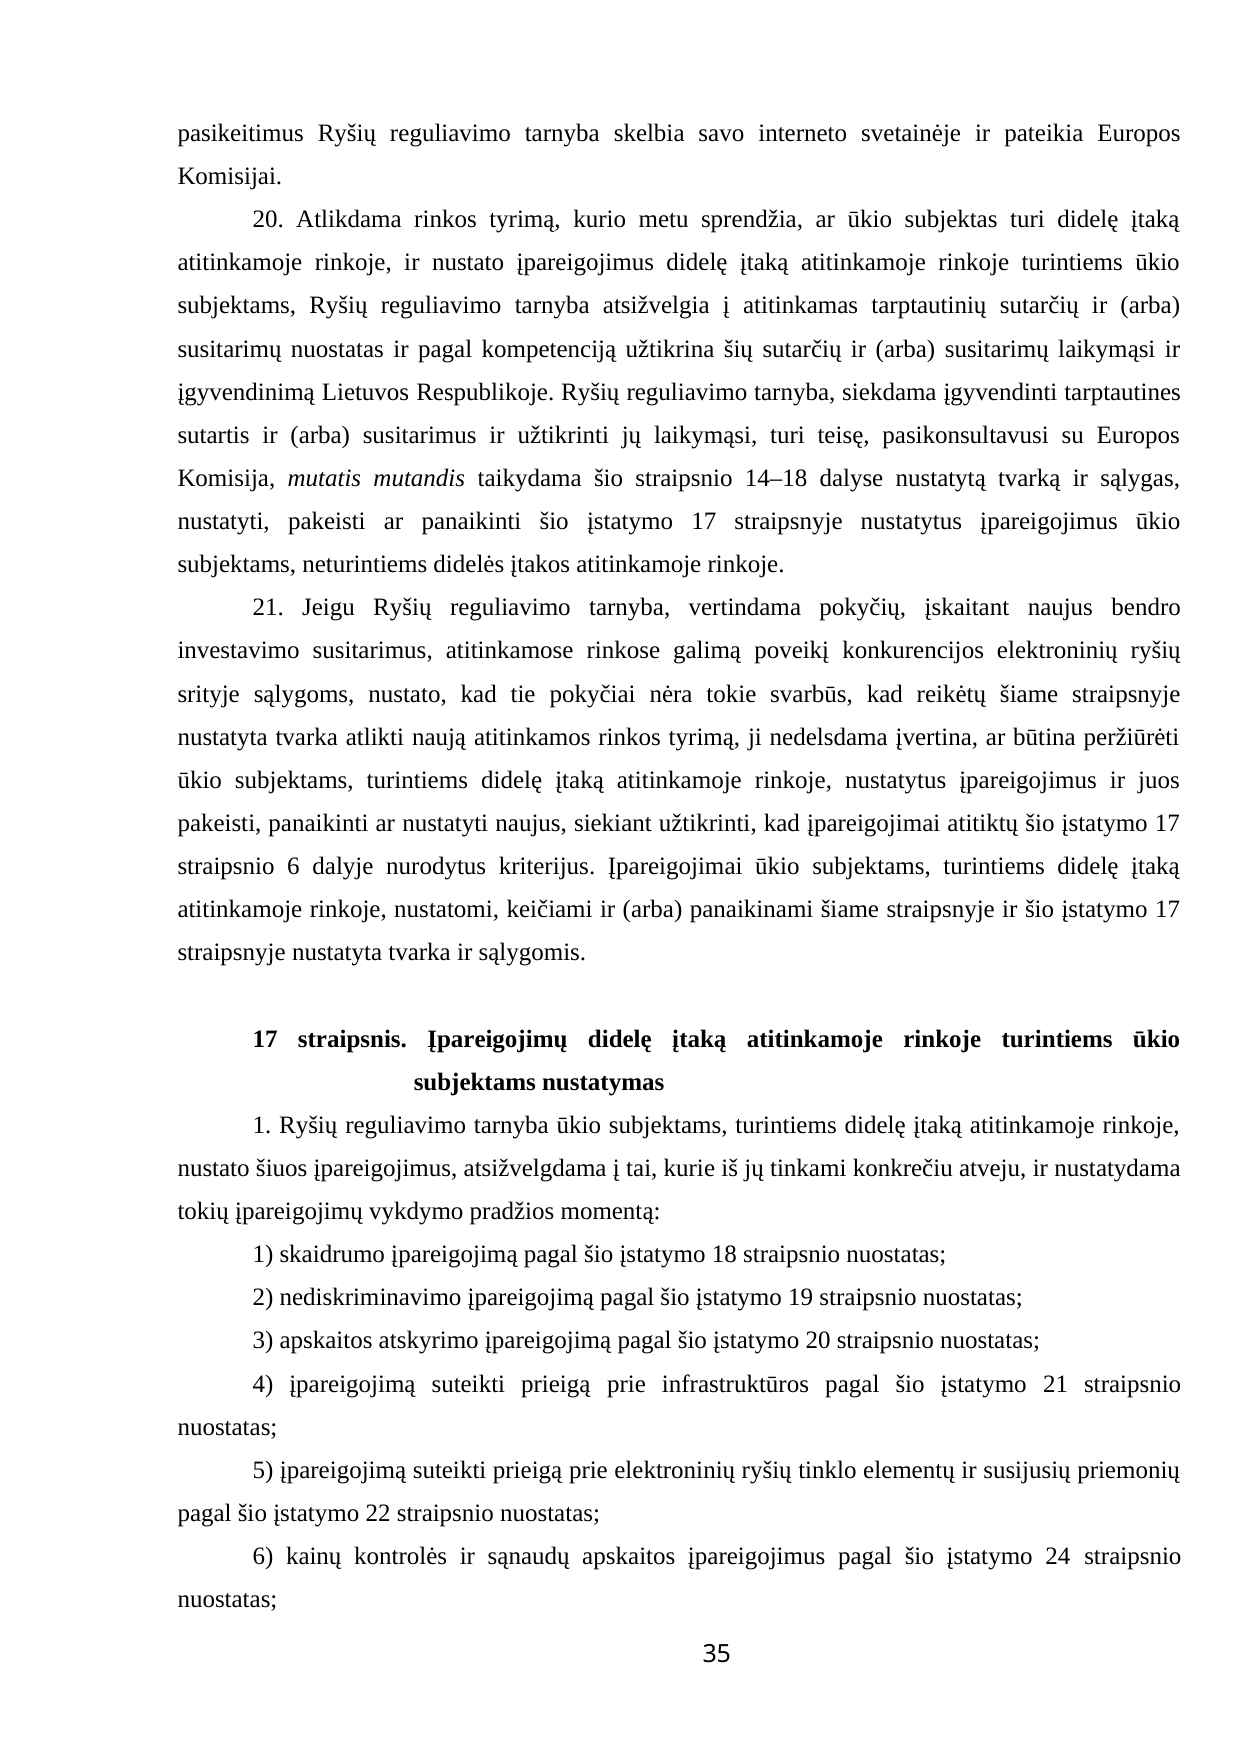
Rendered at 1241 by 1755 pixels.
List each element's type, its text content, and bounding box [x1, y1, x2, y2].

text 1. Ryšių reguliavimo tarnyba ūkio subjektams, turintiems didelę įtaką atitinkamoje rinkoje, nustato šiuos įpareigojimus, atsižvelgdama į tai, kurie iš jų tinkami konkrečiu atveju, ir nustatydama tokių įpareigojimų vykdymo pradžios momentą: [177, 1110, 1181, 1225]
text 4) įpareigojimą suteikti prieigą prie infrastruktūros pagal šio įstatymo 21 straipsnio nuostatas; [177, 1369, 1181, 1441]
text pasikeitimus Ryšių reguliavimo tarnyba skelbia savo interneto svetainėje ir pateikia Europos Komisijai. [177, 118, 1181, 190]
text 2) nediskriminavimo įpareigojimą pagal šio įstatymo 19 straipsnio nuostatas; [177, 1282, 1181, 1311]
text 21. Jeigu Ryšių reguliavimo tarnyba, vertindama pokyčių, įskaitant naujus bendro investavimo susitarimus, atitinkamose rinkose galimą poveikį konkurencijos elektroninių ryšių srityje sąlygoms, nustato, kad tie pokyčiai nėra tokie svarbūs, kad reikėtų šiame straipsnyje nustatyta tvarka atlikti naują atitinkamos rinkos tyrimą, ji nedelsdama įvertina, ar būtina peržiūrėti ūkio subjektams, turintiems didelę įtaką atitinkamoje rinkoje, nustatytus įpareigojimus ir juos pakeisti, panaikinti ar nustatyti naujus, siekiant užtikrinti, kad įpareigojimai atitiktų šio įstatymo 17 straipsnio 6 dalyje nurodytus kriterijus. Įpareigojimai ūkio subjektams, turintiems didelę įtaką atitinkamoje rinkoje, nustatomi, keičiami ir (arba) panaikinami šiame straipsnyje ir šio įstatymo 17 straipsnyje nustatyta tvarka ir sąlygomis. [177, 592, 1181, 966]
text 3) apskaitos atskyrimo įpareigojimą pagal šio įstatymo 20 straipsnio nuostatas; [177, 1326, 1181, 1354]
text 1) skaidrumo įpareigojimą pagal šio įstatymo 18 straipsnio nuostatas; [177, 1239, 1181, 1268]
text 20. Atlikdama rinkos tyrimą, kurio metu sprendžia, ar ūkio subjektas turi didelę įtaką atitinkamoje rinkoje, ir nustato įpareigojimus didelę įtaką atitinkamoje rinkoje turintiems ūkio subjektams, Ryšių reguliavimo tarnyba atsižvelgia į atitinkamas tarptautinių sutarčių ir (arba) susitarimų nuostatas ir pagal kompetenciją užtikrina šių sutarčių ir (arba) susitarimų laikymąsi ir įgyvendinimą Lietuvos Respublikoje. Ryšių reguliavimo tarnyba, siekdama įgyvendinti tarptautines sutartis ir (arba) susitarimus ir užtikrinti jų laikymąsi, turi teisę, pasikonsultavusi su Europos Komisija, mutatis mutandis taikydama šio straipsnio 14–18 dalyse nustatytą tvarką ir sąlygas, nustatyti, pakeisti ar panaikinti šio įstatymo 17 straipsnyje nustatytus įpareigojimus ūkio subjektams, neturintiems didelės įtakos atitinkamoje rinkoje. [177, 204, 1181, 578]
text 17 straipsnis. Įpareigojimų didelę įtaką atitinkamoje rinkoje turintiems ūkio subjektams nustatymas [252, 1024, 1181, 1096]
text 6) kainų kontrolės ir sąnaudų apskaitos įpareigojimus pagal šio įstatymo 24 straipsnio nuostatas; [177, 1541, 1181, 1613]
text 5) įpareigojimą suteikti prieigą prie elektroninių ryšių tinklo elementų ir susijusių priemonių pagal šio įstatymo 22 straipsnio nuostatas; [177, 1455, 1181, 1527]
